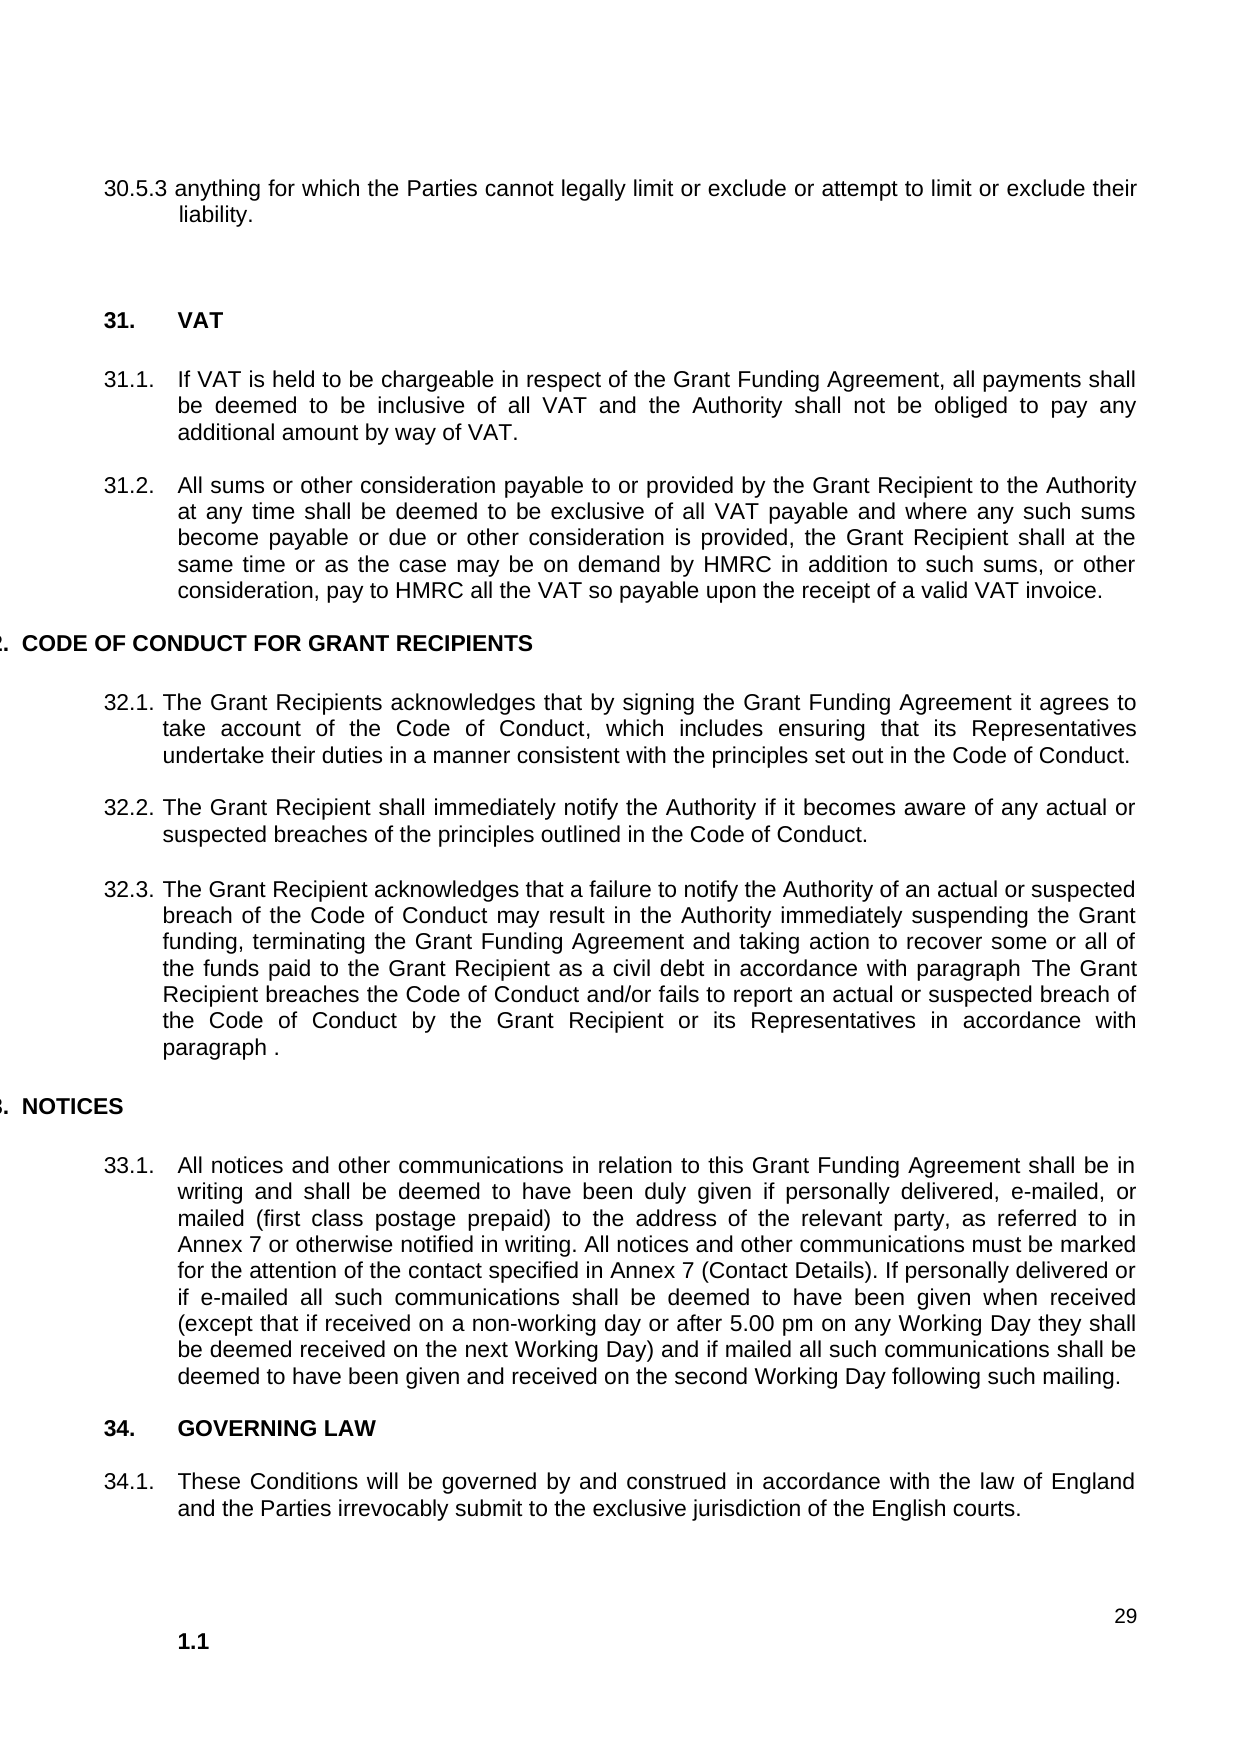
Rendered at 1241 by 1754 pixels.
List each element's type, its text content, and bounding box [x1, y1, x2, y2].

list All notices and other communications in relation to this Grant Funding Agreement shall be in writing and shall be deemed to have been duly given if personally delivered, e-mailed, or mailed (first class postage prepaid) to the address of the relevant party, as referred to in Annex 7 or otherwise notified in writing. All notices and other communications must be marked for the attention of the contact specified in Annex 7 (Contact Details). If personally delivered or if e-mailed all such communications shall be deemed to have been given when received (except that if received on a non-working day or after 5.00 pm on any Working Day they shall be deemed received on the next Working Day) and if mailed all such communications shall be deemed to have been given and received on the second Working Day following such mailing. [103, 1152, 1137, 1389]
subtitle VAT [103, 307, 1137, 333]
list These Conditions will be governed by and construed in accordance with the law of England and the Parties irrevocably submit to the exclusive jurisdiction of the English courts. [103, 1468, 1137, 1521]
list The Grant Recipient acknowledges that a failure to notify the Authority of an actual or suspected breach of the Code of Conduct may result in the Authority immediately suspending the Grant funding, terminating the Grant Funding Agreement and taking action to recover some or all of the funds paid to the Grant Recipient as a civil debt in accordance with paragraph 27.1.18. [103, 876, 1137, 1060]
list If VAT is held to be chargeable in respect of the Grant Funding Agreement, all payments shall be deemed to be inclusive of all VAT and the Authority shall not be obliged to pay any additional amount by way of VAT. [103, 366, 1137, 445]
text 30.5.3 anything for which the Parties cannot legally limit or exclude or attempt to limit or exclude their liability. [103, 175, 1137, 228]
subtitle GOVERNING LAW [103, 1415, 1137, 1442]
list The Grant Recipient shall immediately notify the Authority if it becomes aware of any actual or suspected breaches of the principles outlined in the Code of Conduct. [103, 794, 1137, 847]
list The Grant Recipients acknowledges that by signing the Grant Funding Agreement it agrees to take account of the Code of Conduct, which includes ensuring that its Representatives undertake their duties in a manner consistent with the principles set out in the Code of Conduct. [103, 689, 1137, 768]
subtitle NOTICES [0, 1093, 1137, 1119]
list All sums or other consideration payable to or provided by the Grant Recipient to the Authority at any time shall be deemed to be exclusive of all VAT payable and where any such sums become payable or due or other consideration is provided, the Grant Recipient shall at the same time or as the case may be on demand by HMRC in addition to such sums, or other consideration, pay to HMRC all the VAT so payable upon the receipt of a valid VAT invoice. [103, 472, 1137, 603]
subtitle CODE OF CONDUCT FOR GRANT RECIPIENTS [0, 630, 1137, 656]
